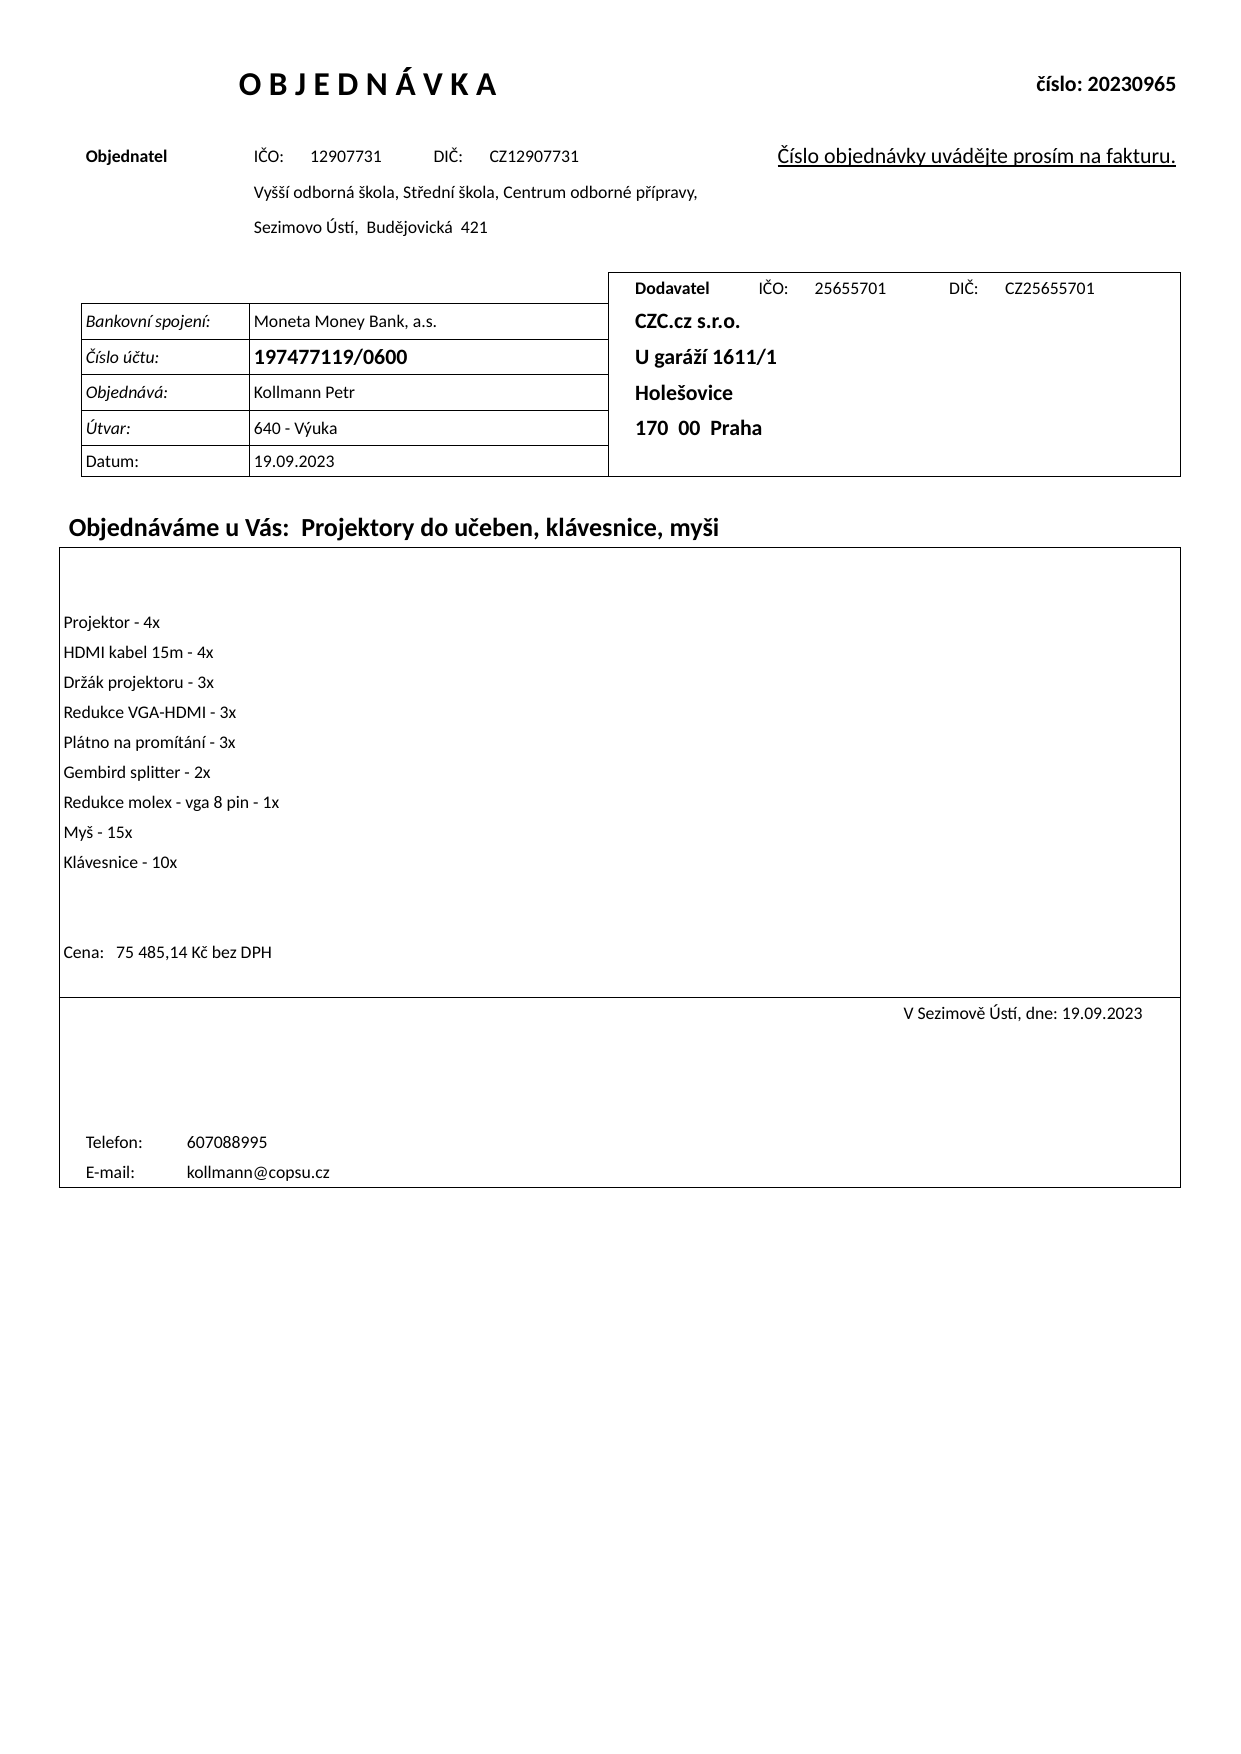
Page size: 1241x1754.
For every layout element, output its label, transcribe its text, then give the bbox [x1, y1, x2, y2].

table_cell [59, 374, 81, 409]
table_cell Držák projektoru - 3x [60, 667, 1180, 697]
table_cell 640 - Výuka [250, 411, 608, 445]
table_cell Kollmann Petr [250, 375, 608, 409]
table_cell [609, 445, 631, 476]
table_cell Objednáváme u Vás: Projektory do učeben, klávesnice, myši [59, 507, 1180, 547]
table_cell CZC.cz s.r.o. [631, 303, 1180, 338]
table_cell [883, 1028, 1077, 1067]
table_cell [60, 907, 1180, 937]
table_cell [609, 339, 631, 374]
table_cell [59, 410, 81, 445]
table_cell 25655701 [810, 273, 945, 303]
table_cell Telefon: [81, 1127, 182, 1157]
table_cell [60, 1067, 1180, 1097]
table_cell Projektor - 4x [60, 607, 1180, 637]
table_cell [59, 212, 249, 242]
table_cell 19.09.2023 [250, 446, 608, 476]
table_cell [59, 476, 1180, 507]
table_cell Cena: 75 485,14 Kč bez DPH [60, 937, 1180, 967]
table_cell Redukce molex - vga 8 pin - 1x [60, 787, 1180, 817]
table_cell Gembird splitter - 2x [60, 757, 1180, 787]
table_cell Klávesnice - 10x [60, 847, 1180, 877]
table_cell Bankovní spojení: [82, 304, 249, 338]
table_cell [250, 272, 608, 303]
table_cell [59, 303, 81, 338]
table_cell [609, 374, 631, 409]
table_cell 607088995 [183, 1127, 1180, 1157]
table_header číslo: 20230965 [676, 59, 1180, 108]
table_cell Dodavatel [631, 273, 754, 303]
table_cell [59, 1188, 1180, 1217]
table_cell [59, 108, 1180, 138]
table_cell [60, 967, 1180, 997]
table_cell [59, 339, 81, 374]
table_cell [81, 1028, 182, 1067]
table_cell Redukce VGA-HDMI - 3x [60, 697, 1180, 727]
table_cell E-mail: [81, 1157, 182, 1187]
table_cell [60, 1127, 81, 1157]
table_cell IČO: [754, 273, 810, 303]
table_cell IČO: [250, 138, 306, 173]
table_cell [1077, 1028, 1180, 1067]
table_cell kollmann@copsu.cz [183, 1157, 1180, 1187]
table_cell [631, 445, 1180, 476]
table_cell Holešovice [631, 374, 1180, 409]
table_cell [60, 1097, 1180, 1127]
table_cell CZ12907731 [485, 138, 676, 173]
table_cell [1147, 998, 1180, 1028]
table_cell HDMI kabel 15m - 4x [60, 637, 1180, 667]
table_cell [81, 173, 216, 212]
table_cell Moneta Money Bank, a.s. [250, 304, 608, 338]
table_cell Plátno na promítání - 3x [60, 727, 1180, 757]
table_cell DIČ: [429, 138, 485, 173]
table_cell [60, 577, 1180, 607]
table_cell [60, 1028, 81, 1067]
table_cell Myš - 15x [60, 817, 1180, 847]
table_cell [59, 445, 81, 476]
table_header O B J E D N Á V K A [59, 59, 676, 108]
table_cell Útvar: [82, 411, 249, 445]
table_cell [216, 173, 249, 212]
table_cell Číslo objednávky uvádějte prosím na fakturu. [676, 138, 1180, 173]
table_cell [59, 173, 81, 212]
table_cell DIČ: [945, 273, 1001, 303]
table_cell Vyšší odborná škola, Střední škola, Centrum odborné přípravy, [250, 173, 1180, 212]
table_cell CZ25655701 [1001, 273, 1180, 303]
table_cell [676, 212, 1180, 242]
table_cell 197477119/0600 [250, 340, 608, 374]
table_cell [609, 410, 631, 445]
table_cell 12907731 [306, 138, 429, 173]
table_cell Objednává: [82, 375, 249, 409]
table_cell 170 00 Praha [631, 410, 1180, 445]
table_cell Číslo účtu: [82, 340, 249, 374]
table_cell Sezimovo Ústí, Budějovická 421 [250, 212, 676, 242]
table_cell [609, 273, 631, 303]
table_cell V Sezimově Ústí, dne: 19.09.2023 [463, 998, 1147, 1028]
table_cell [60, 877, 1180, 907]
table_cell [60, 998, 462, 1028]
table_cell [59, 242, 1180, 272]
table_cell Datum: [82, 446, 249, 476]
table_cell Objednatel [81, 138, 249, 173]
table_cell [60, 1157, 81, 1187]
table_cell U garáží 1611/1 [631, 339, 1180, 374]
table_cell [183, 1028, 883, 1067]
table_cell [59, 272, 249, 303]
table_cell [609, 303, 631, 338]
table_cell [60, 548, 1180, 577]
table_cell [59, 138, 81, 173]
